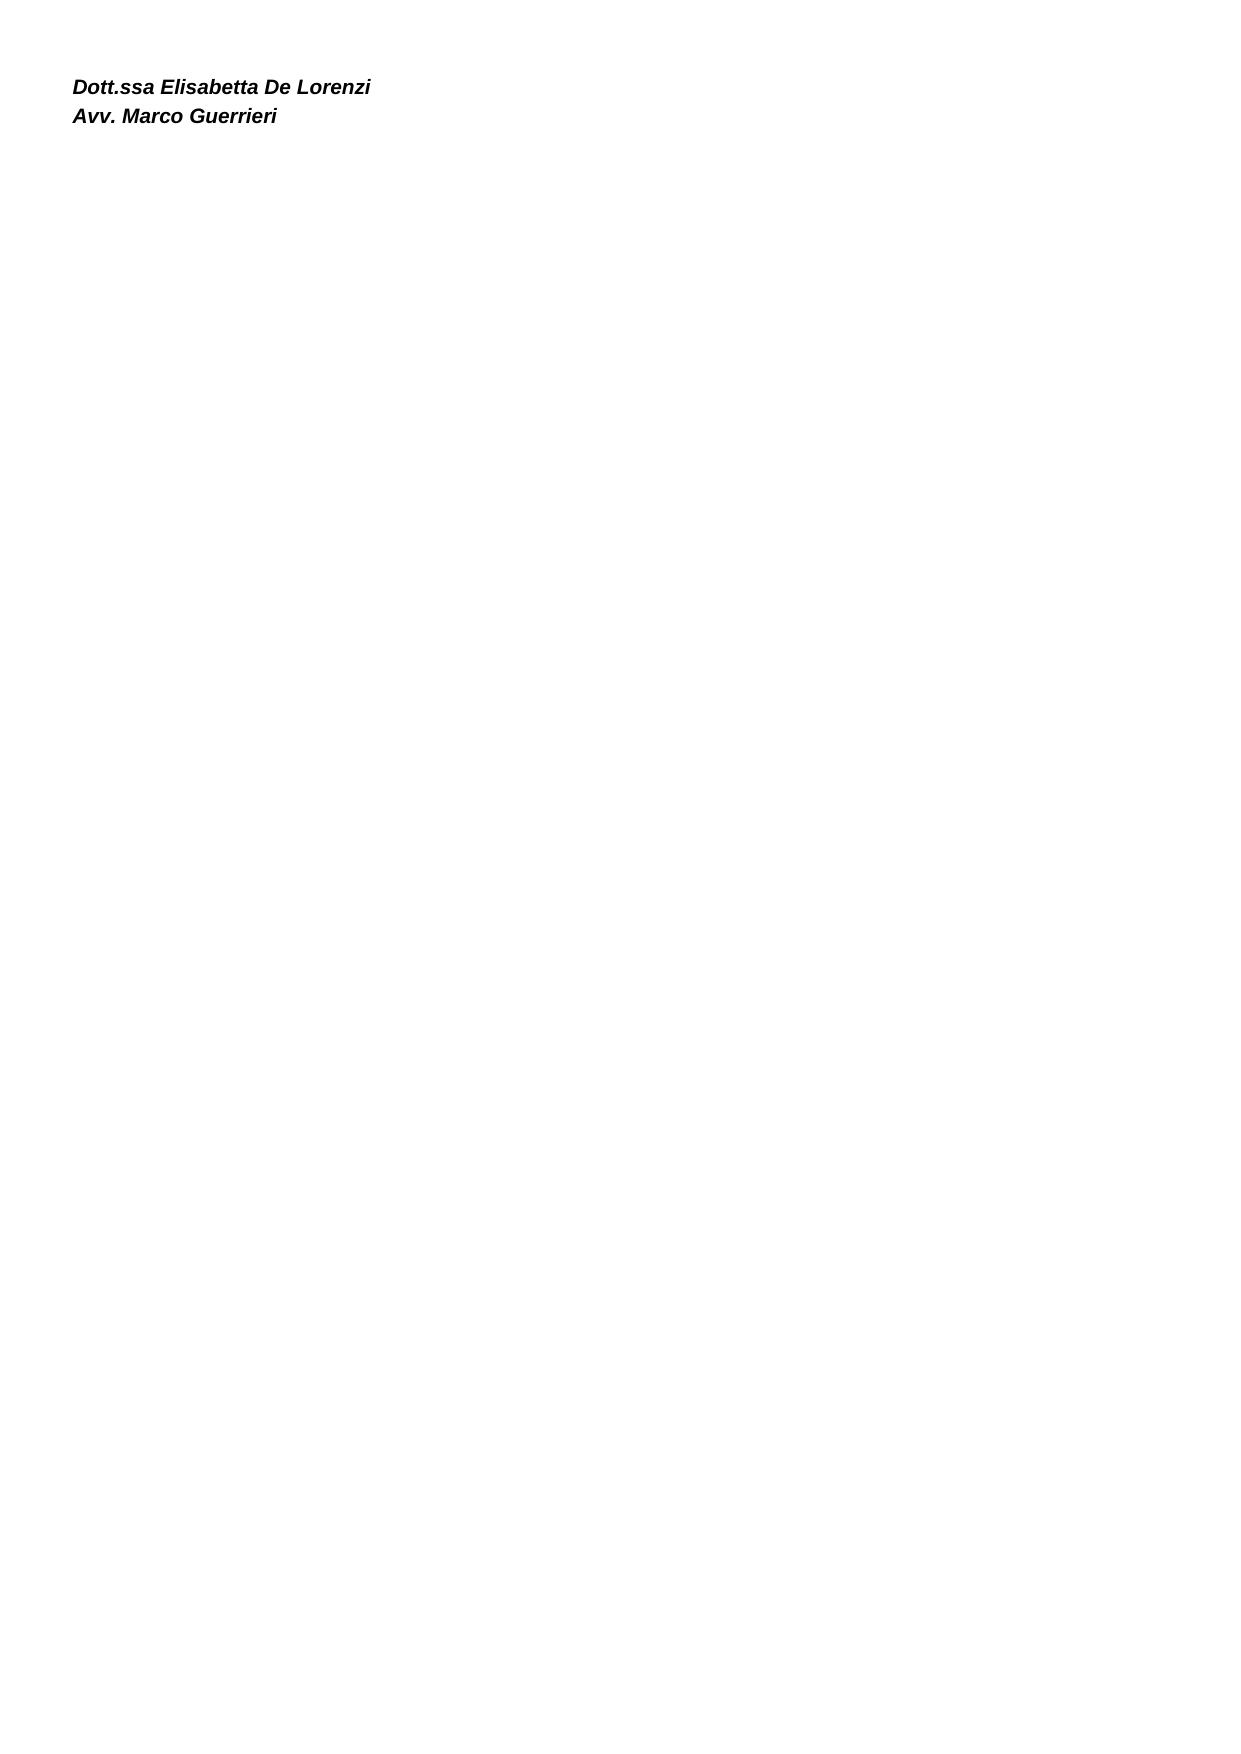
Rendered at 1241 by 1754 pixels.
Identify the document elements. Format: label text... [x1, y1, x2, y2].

text Avv. Marco Guerrieri [72, 104, 1169, 128]
text Dott.ssa Elisabetta De Lorenzi [72, 75, 1169, 99]
